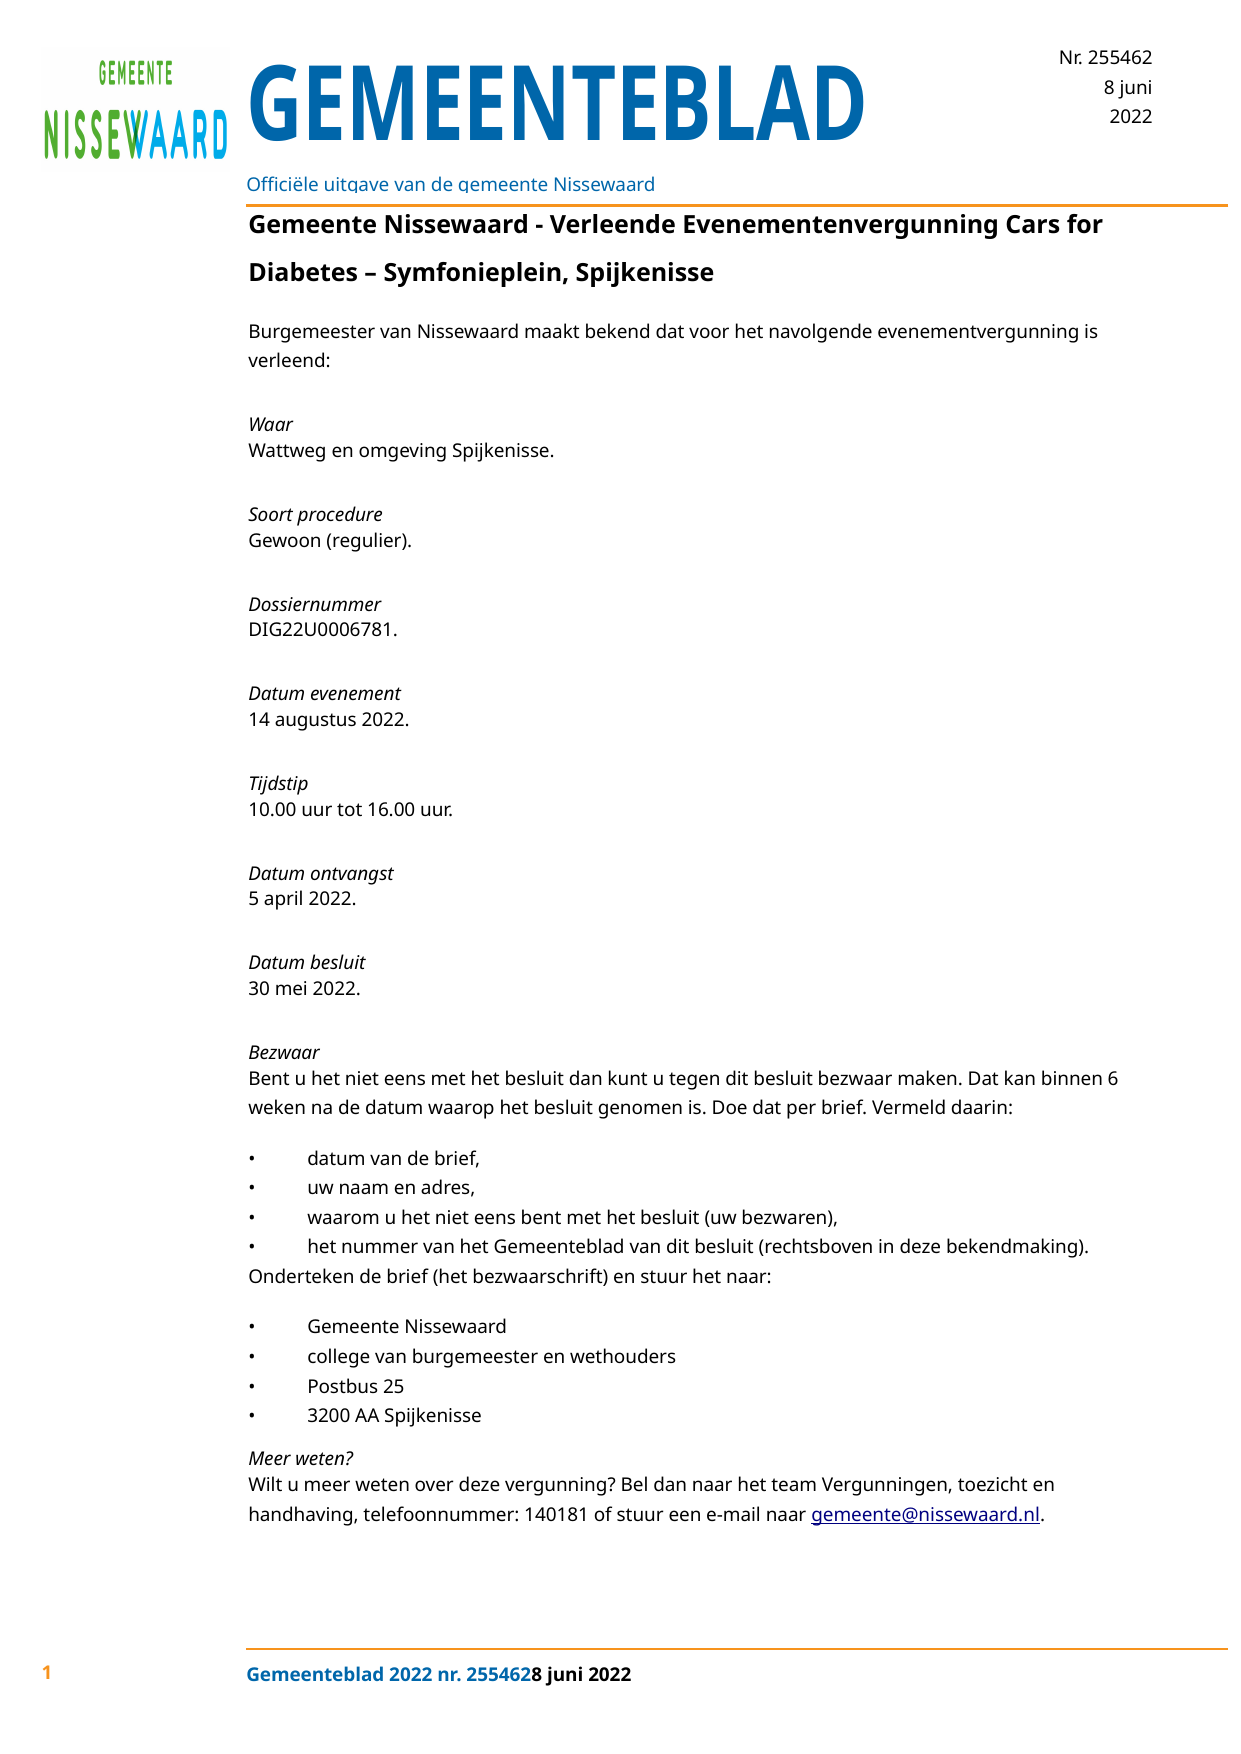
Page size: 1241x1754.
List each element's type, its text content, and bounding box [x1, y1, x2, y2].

text 10.00 uur tot 16.00 uur. [248, 796, 1152, 822]
list datum van de brief, [248, 1145, 1152, 1171]
list uw naam en adres, [248, 1174, 1152, 1200]
text Wilt u meer weten over deze vergunning? Bel dan naar het team Vergunningen, toezicht en handhaving, telefoonnummer: 140181 of stuur een e-mail naar gemeente@nissewaard.nl. [248, 1471, 1152, 1527]
text Tijdstip [248, 770, 1152, 796]
text 14 augustus 2022. [248, 706, 1152, 732]
text Datum besluit [248, 949, 1152, 975]
text Gewoon (regulier). [248, 527, 1152, 553]
text Wattweg en omgeving Spijkenisse. [248, 437, 1152, 463]
text Dossiernummer [248, 591, 1152, 617]
text 5 april 2022. [248, 886, 1152, 911]
text Waar [248, 411, 1152, 437]
text Meer weten? [248, 1446, 1152, 1471]
text Gemeente Nissewaard - Verleende Evenementenvergunning Cars for Diabetes – Symfonieplein, Spijkenisse [248, 207, 1152, 288]
list Gemeente Nissewaard [248, 1314, 1152, 1339]
text Bent u het niet eens met het besluit dan kunt u tegen dit besluit bezwaar maken. Dat kan binnen 6 weken na de datum waarop het besluit genomen is. Doe dat per brief. Vermeld daarin: [248, 1065, 1152, 1120]
text DIG22U0006781. [248, 617, 1152, 642]
text Onderteken de brief (het bezwaarschrift) en stuur het naar: [248, 1263, 1152, 1289]
text Datum evenement [248, 681, 1152, 706]
list waarom u het niet eens bent met het besluit (uw bezwaren), [248, 1204, 1152, 1230]
list het nummer van het Gemeenteblad van dit besluit (rechtsboven in deze bekendmaking). [248, 1234, 1152, 1259]
list college van burgemeester en wethouders [248, 1343, 1152, 1369]
picture [41, 47, 231, 172]
text Datum ontvangst [248, 860, 1152, 886]
text 30 mei 2022. [248, 975, 1152, 1001]
text Burgemeester van Nissewaard maakt bekend dat voor het navolgende evenementvergunning is verleend: [248, 318, 1152, 373]
list 3200 AA Spijkenisse [248, 1402, 1152, 1428]
text Bezwaar [248, 1039, 1152, 1065]
list Postbus 25 [248, 1373, 1152, 1399]
text Soort procedure [248, 501, 1152, 527]
